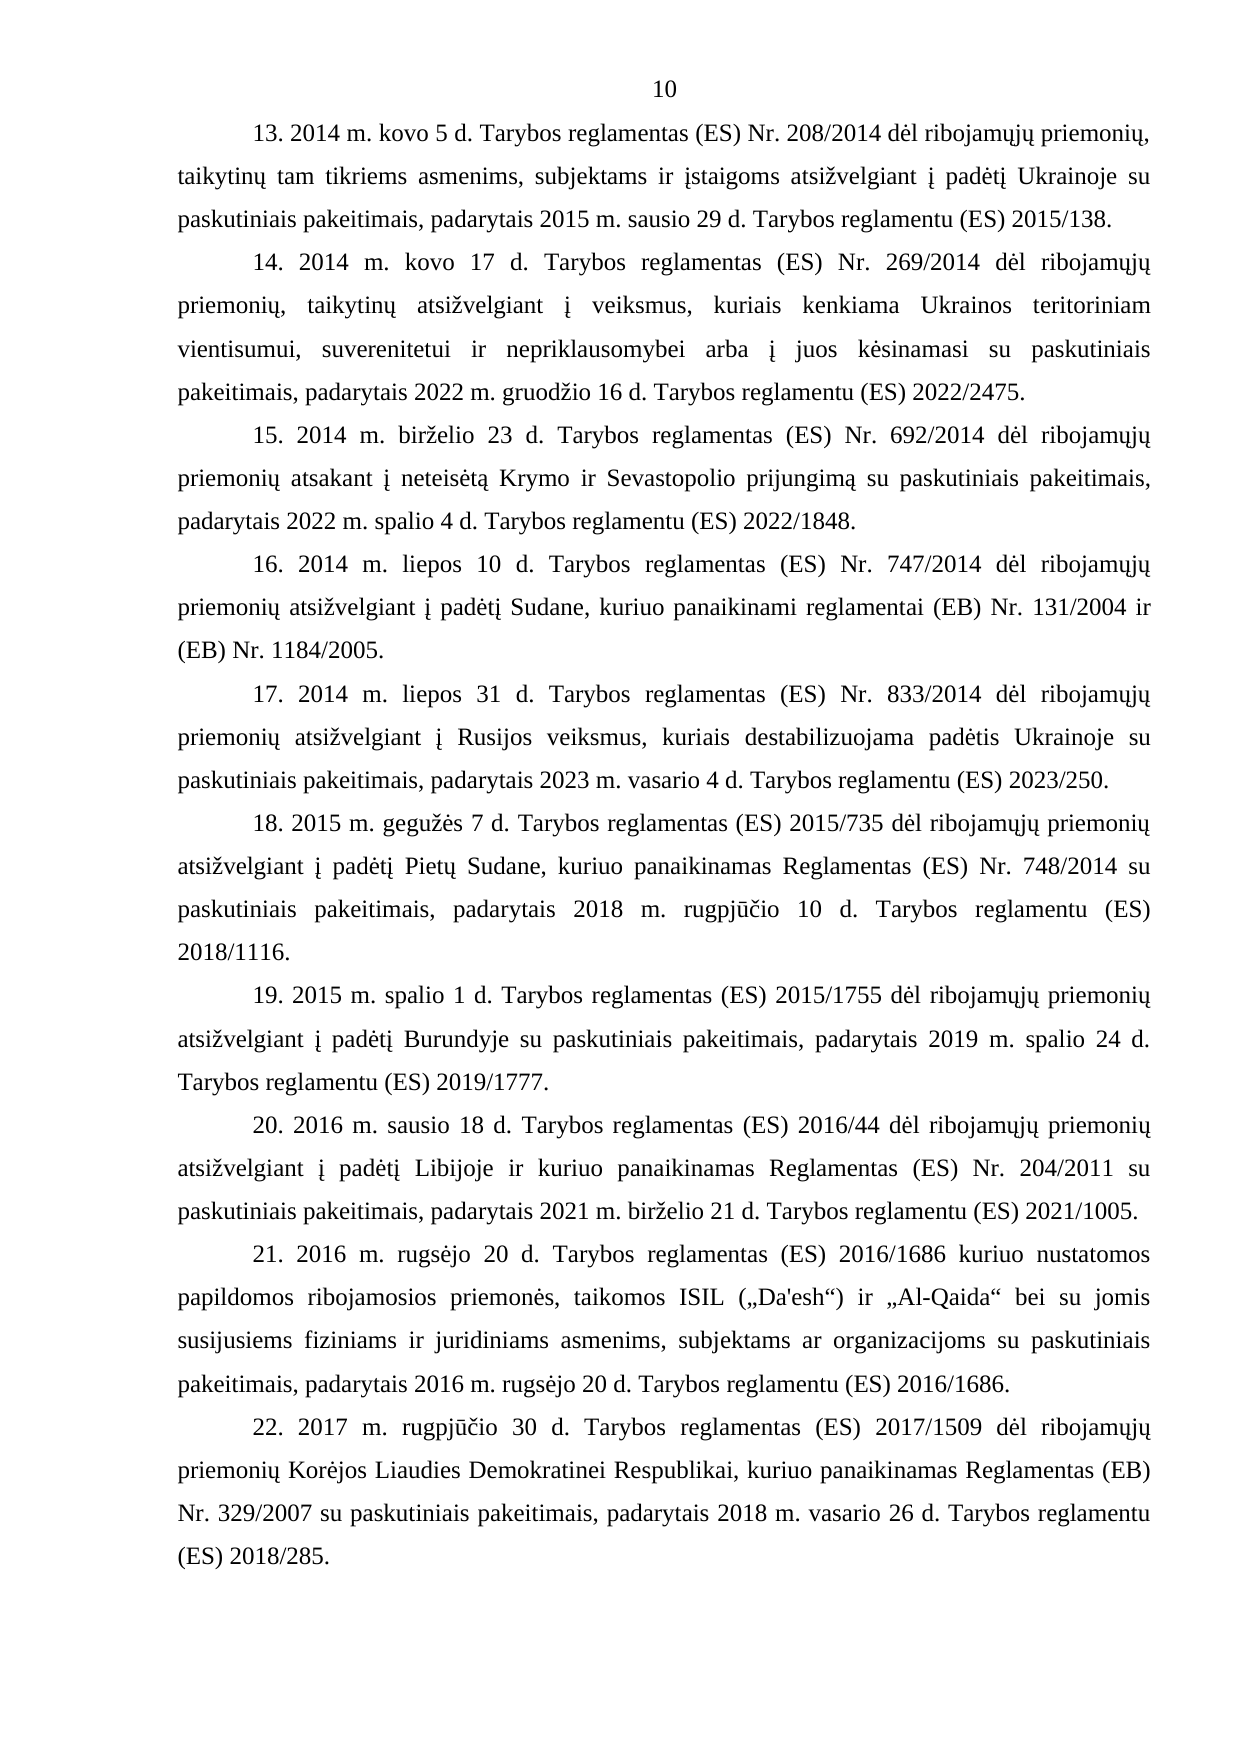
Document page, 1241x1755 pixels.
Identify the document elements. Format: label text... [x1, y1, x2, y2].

text 15. 2014 m. birželio 23 d. Tarybos reglamentas (ES) Nr. 692/2014 dėl ribojamųjų priemonių atsakant į neteisėtą Krymo ir Sevastopolio prijungimą su paskutiniais pakeitimais, padarytais 2022 m. spalio 4 d. Tarybos reglamentu (ES) 2022/1848. [177, 420, 1152, 535]
text 19. 2015 m. spalio 1 d. Tarybos reglamentas (ES) 2015/1755 dėl ribojamųjų priemonių atsižvelgiant į padėtį Burundyje su paskutiniais pakeitimais, padarytais 2019 m. spalio 24 d. Tarybos reglamentu (ES) 2019/1777. [177, 981, 1152, 1096]
text 14. 2014 m. kovo 17 d. Tarybos reglamentas (ES) Nr. 269/2014 dėl ribojamųjų priemonių, taikytinų atsižvelgiant į veiksmus, kuriais kenkiama Ukrainos teritoriniam vientisumui, suverenitetui ir nepriklausomybei arba į juos kėsinamasi su paskutiniais pakeitimais, padarytais 2022 m. gruodžio 16 d. Tarybos reglamentu (ES) 2022/2475. [177, 247, 1152, 406]
text 13. 2014 m. kovo 5 d. Tarybos reglamentas (ES) Nr. 208/2014 dėl ribojamųjų priemonių, taikytinų tam tikriems asmenims, subjektams ir įstaigoms atsižvelgiant į padėtį Ukrainoje su paskutiniais pakeitimais, padarytais 2015 m. sausio 29 d. Tarybos reglamentu (ES) 2015/138. [177, 118, 1152, 233]
text 20. 2016 m. sausio 18 d. Tarybos reglamentas (ES) 2016/44 dėl ribojamųjų priemonių atsižvelgiant į padėtį Libijoje ir kuriuo panaikinamas Reglamentas (ES) Nr. 204/2011 su paskutiniais pakeitimais, padarytais 2021 m. birželio 21 d. Tarybos reglamentu (ES) 2021/1005. [177, 1110, 1152, 1225]
text 16. 2014 m. liepos 10 d. Tarybos reglamentas (ES) Nr. 747/2014 dėl ribojamųjų priemonių atsižvelgiant į padėtį Sudane, kuriuo panaikinami reglamentai (EB) Nr. 131/2004 ir (EB) Nr. 1184/2005. [177, 549, 1152, 664]
text 22. 2017 m. rugpjūčio 30 d. Tarybos reglamentas (ES) 2017/1509 dėl ribojamųjų priemonių Korėjos Liaudies Demokratinei Respublikai, kuriuo panaikinamas Reglamentas (EB) Nr. 329/2007 su paskutiniais pakeitimais, padarytais 2018 m. vasario 26 d. Tarybos reglamentu (ES) 2018/285. [177, 1412, 1152, 1570]
text 17. 2014 m. liepos 31 d. Tarybos reglamentas (ES) Nr. 833/2014 dėl ribojamųjų priemonių atsižvelgiant į Rusijos veiksmus, kuriais destabilizuojama padėtis Ukrainoje su paskutiniais pakeitimais, padarytais 2023 m. vasario 4 d. Tarybos reglamentu (ES) 2023/250. [177, 679, 1152, 794]
text 18. 2015 m. gegužės 7 d. Tarybos reglamentas (ES) 2015/735 dėl ribojamųjų priemonių atsižvelgiant į padėtį Pietų Sudane, kuriuo panaikinamas Reglamentas (ES) Nr. 748/2014 su paskutiniais pakeitimais, padarytais 2018 m. rugpjūčio 10 d. Tarybos reglamentu (ES) 2018/1116. [177, 808, 1152, 966]
text 21. 2016 m. rugsėjo 20 d. Tarybos reglamentas (ES) 2016/1686 kuriuo nustatomos papildomos ribojamosios priemonės, taikomos ISIL („Da'esh“) ir „Al-Qaida“ bei su jomis susijusiems fiziniams ir juridiniams asmenims, subjektams ar organizacijoms su paskutiniais pakeitimais, padarytais 2016 m. rugsėjo 20 d. Tarybos reglamentu (ES) 2016/1686. [177, 1239, 1152, 1397]
